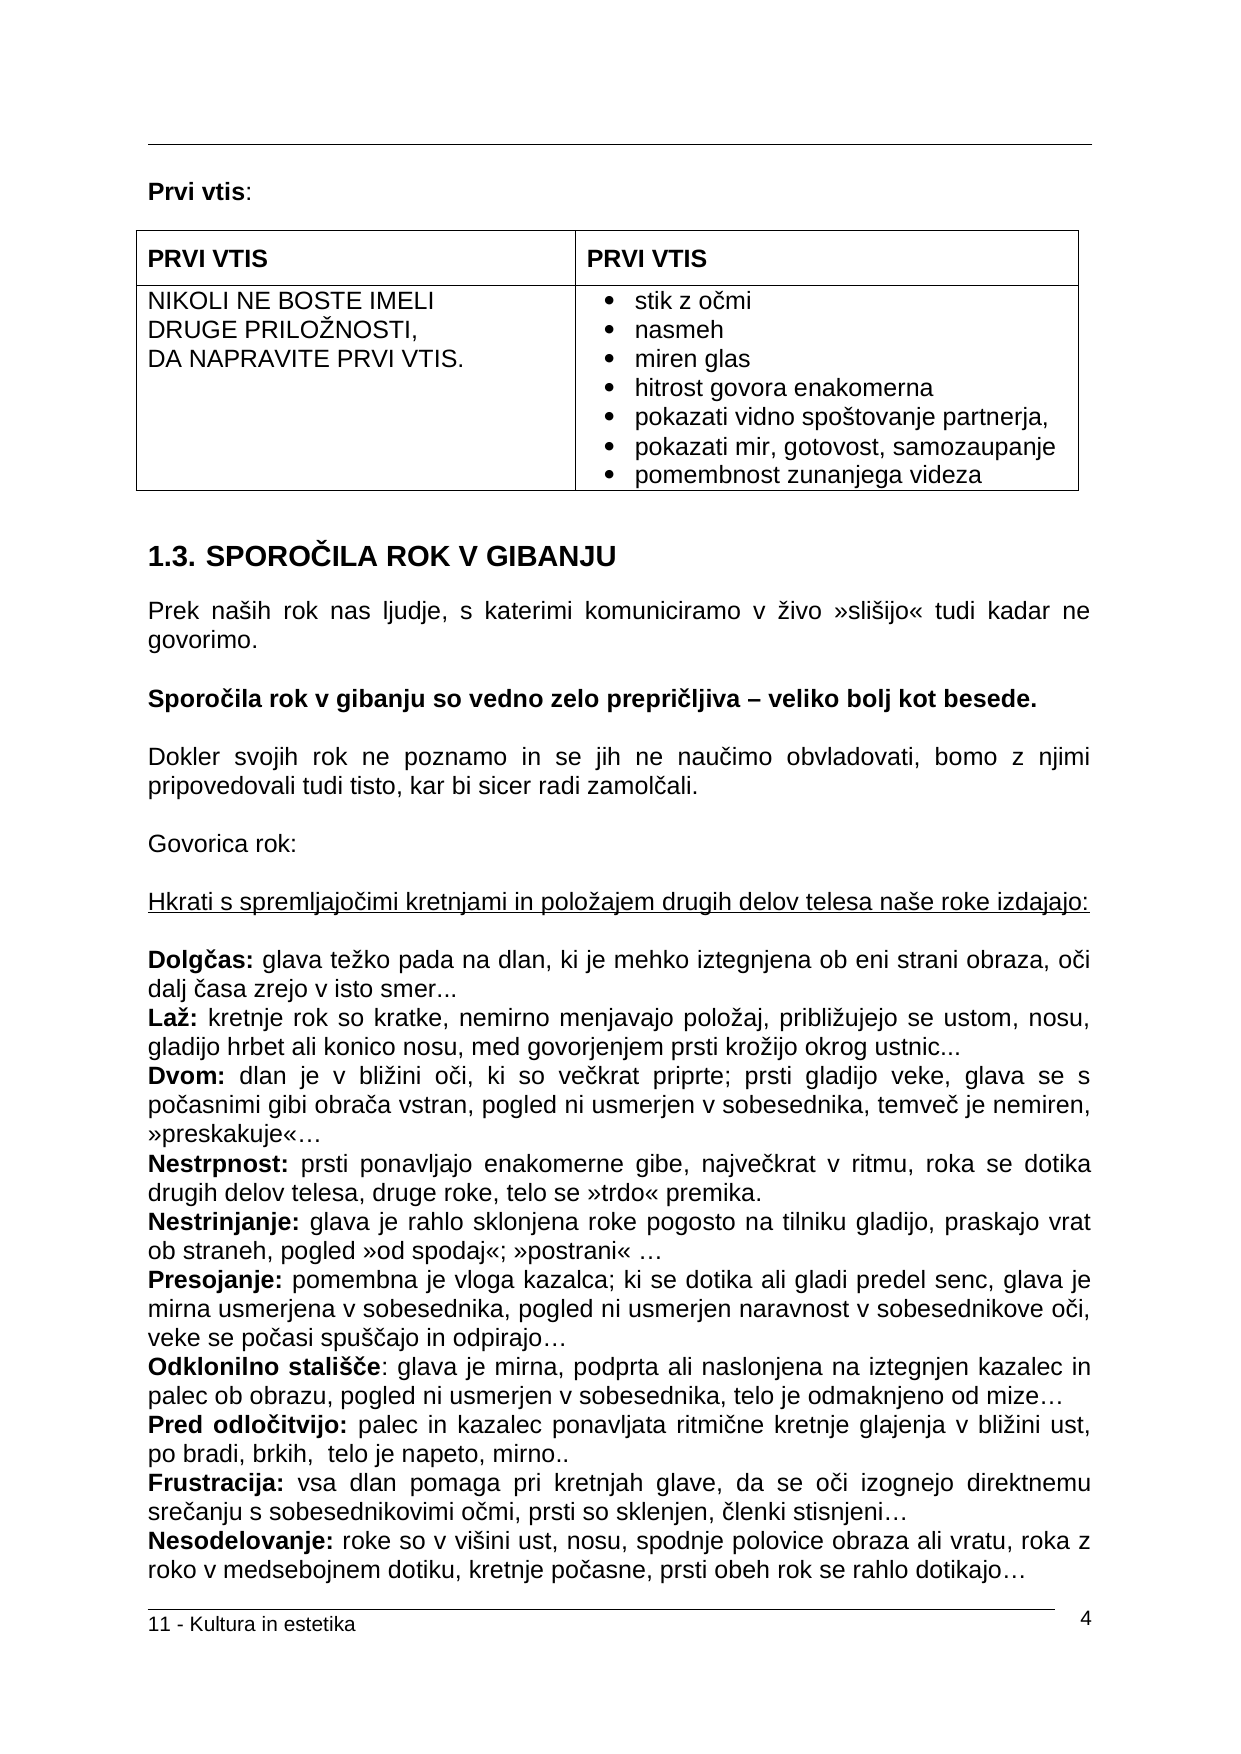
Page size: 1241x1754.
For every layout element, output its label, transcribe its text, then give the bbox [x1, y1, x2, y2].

text Prek naših rok nas ljudje, s katerimi komuniciramo v živo »slišijo« tudi kadar ne govorimo. [148, 596, 1092, 654]
text Nestrpnost: prsti ponavljajo enakomerne gibe, največkrat v ritmu, roka se dotika drugih delov telesa, druge roke, telo se »trdo« premika. [148, 1148, 1092, 1207]
text Presojanje: pomembna je vloga kazalca; ki se dotika ali gladi predel senc, glava je mirna usmerjena v sobesednika, pogled ni usmerjen naravnost v sobesednikove oči, veke se počasi spuščajo in odpirajo… [148, 1265, 1092, 1352]
text Odklonilno stališče: glava je mirna, podprta ali naslonjena na iztegnjen kazalec in palec ob obrazu, pogled ni usmerjen v sobesednika, telo je odmaknjeno od mize… [148, 1352, 1092, 1410]
table_header PRVI VTIS [137, 231, 575, 285]
table_cell stik z očmi nasmeh miren glas hitrost govora enakomerna pokazati vidno spoštovanje partnerja, pokazati mir, gotovost, samozaupanje pomembnost zunanjega videza [576, 286, 1078, 489]
text Nesodelovanje: roke so v višini ust, nosu, spodnje polovice obraza ali vratu, roka z roko v medsebojnem dotiku, kretnje počasne, prsti obeh rok se rahlo dotikajo… [148, 1526, 1092, 1584]
text Dolgčas: glava težko pada na dlan, ki je mehko iztegnjena ob eni strani obraza, oči dalj časa zrejo v isto smer... [148, 945, 1092, 1003]
text Frustracija: vsa dlan pomaga pri kretnjah glave, da se oči izognejo direktnemu srečanju s sobesednikovimi očmi, prsti so sklenjen, členki stisnjeni… [148, 1468, 1092, 1526]
text Hkrati s spremljajočimi kretnjami in položajem drugih delov telesa naše roke izdajajo: [148, 887, 1092, 916]
table_cell NIKOLI NE BOSTE IMELI DRUGE PRILOŽNOSTI, DA NAPRAVITE PRVI VTIS. [137, 286, 575, 489]
text Sporočila rok v gibanju so vedno zelo prepričljiva – veliko bolj kot besede. [148, 683, 1092, 712]
text Pred odločitvijo: palec in kazalec ponavljata ritmične kretnje glajenja v bližini ust, po bradi, brkih, telo je napeto, mirno.. [148, 1410, 1092, 1468]
table_header PRVI VTIS [576, 231, 1078, 285]
text Prvi vtis: [148, 177, 1092, 206]
text Laž: kretnje rok so kratke, nemirno menjavajo položaj, približujejo se ustom, nosu, gladijo hrbet ali konico nosu, med govorjenjem prsti krožijo okrog ustnic... [148, 1003, 1092, 1061]
text Dokler svojih rok ne poznamo in se jih ne naučimo obvladovati, bomo z njimi pripovedovali tudi tisto, kar bi sicer radi zamolčali. [148, 742, 1092, 800]
text Govorica rok: [148, 829, 1092, 858]
text Dvom: dlan je v bližini oči, ki so večkrat priprte; prsti gladijo veke, glava se s počasnimi gibi obrača vstran, pogled ni usmerjen v sobesednika, temveč je nemiren, »preskakuje«… [148, 1061, 1092, 1148]
subtitle SPOROČILA ROK V GIBANJU [148, 539, 1092, 572]
text Nestrinjanje: glava je rahlo sklonjena roke pogosto na tilniku gladijo, praskajo vrat ob straneh, pogled »od spodaj«; »postrani« … [148, 1207, 1092, 1265]
